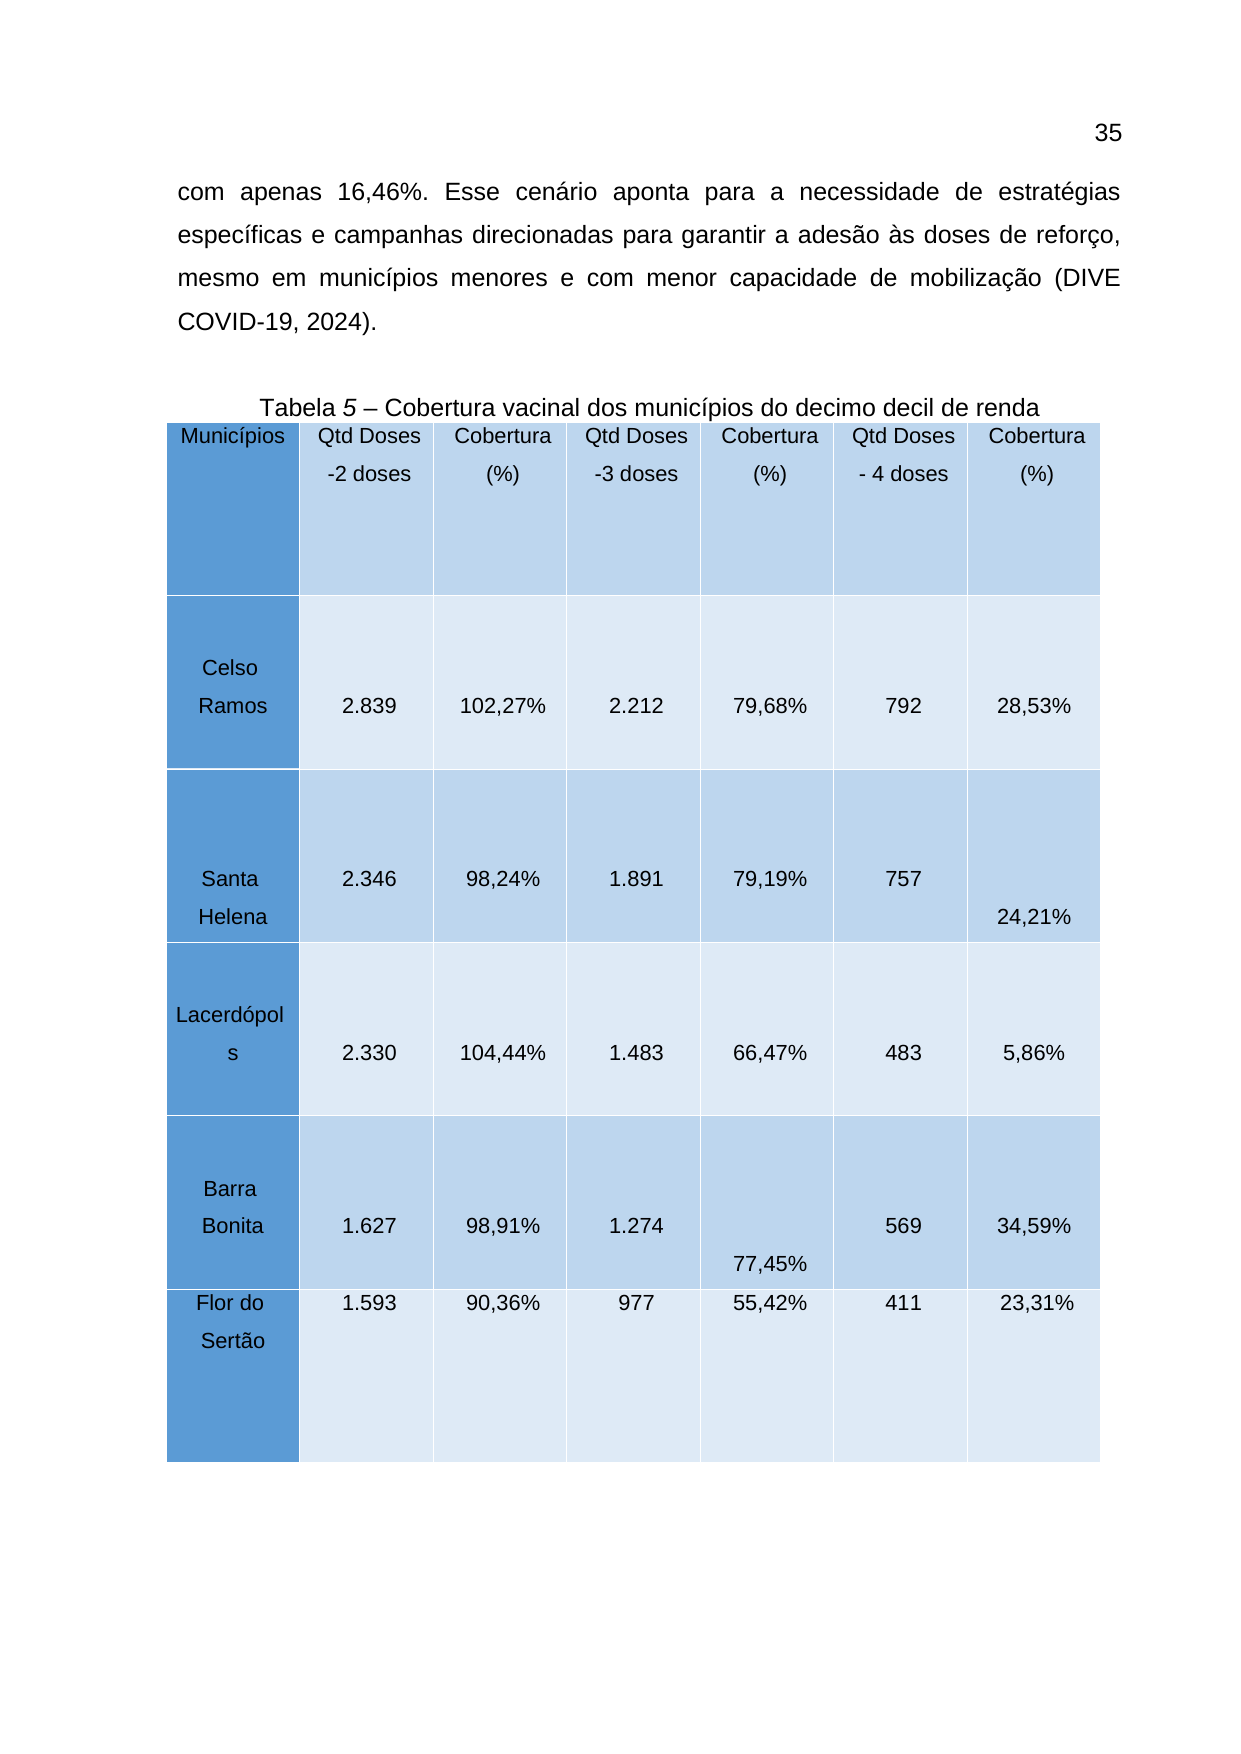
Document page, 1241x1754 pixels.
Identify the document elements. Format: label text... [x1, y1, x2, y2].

table_cell 98,91% [434, 1116, 566, 1289]
table_cell Lacerdópols [167, 943, 299, 1115]
table_cell 792 [834, 596, 967, 768]
table_cell 411 [834, 1290, 967, 1462]
text com apenas 16,46%. Esse cenário aponta para a necessidade de estratégias específicas e campanhas direcionadas para garantir a adesão às doses de reforço, mesmo em municípios menores e com menor capacidade de mobilização (DIVE COVID-19, 2024). [177, 177, 1122, 335]
table_cell 77,45% [701, 1116, 833, 1289]
table_cell 2.212 [567, 596, 700, 768]
table_cell 483 [834, 943, 967, 1115]
table_cell 34,59% [968, 1116, 1100, 1289]
table_header Qtd Doses -2 doses [300, 423, 433, 595]
text Tabela 5­ – Cobertura vacinal dos municípios do decimo decil de renda [177, 393, 1122, 422]
table_header Qtd Doses - 4 doses [834, 423, 967, 595]
table_cell 90,36% [434, 1290, 566, 1462]
table_cell 1.891 [567, 770, 700, 942]
table_cell 102,27% [434, 596, 566, 768]
table_cell 1.627 [300, 1116, 433, 1289]
table_cell 104,44% [434, 943, 566, 1115]
table_cell 98,24% [434, 770, 566, 942]
table_cell Barra Bonita [167, 1116, 299, 1289]
table_cell 2.330 [300, 943, 433, 1115]
table_cell 757 [834, 770, 967, 942]
table_cell 23,31% [968, 1290, 1100, 1462]
table_cell 1.483 [567, 943, 700, 1115]
table_header Cobertura (%) [434, 423, 566, 595]
table_cell 66,47% [701, 943, 833, 1115]
table_cell 24,21% [968, 770, 1100, 942]
table_header Cobertura (%) [968, 423, 1100, 595]
table_cell 977 [567, 1290, 700, 1462]
table_cell Celso Ramos [167, 596, 299, 768]
table_cell 5,86% [968, 943, 1100, 1115]
table_header Cobertura (%) [701, 423, 833, 595]
table_cell 55,42% [701, 1290, 833, 1462]
table_cell 569 [834, 1116, 967, 1289]
table_cell Santa Helena [167, 770, 299, 942]
table_header Municípios [167, 423, 299, 595]
table_cell 79,68% [701, 596, 833, 768]
table_cell 1.274 [567, 1116, 700, 1289]
table_cell 2.839 [300, 596, 433, 768]
table_cell 1.593 [300, 1290, 433, 1462]
table_cell 28,53% [968, 596, 1100, 768]
table_cell 79,19% [701, 770, 833, 942]
table_header Qtd Doses -3 doses [567, 423, 700, 595]
table_cell 2.346 [300, 770, 433, 942]
table_cell Flor do Sertão [167, 1290, 299, 1462]
